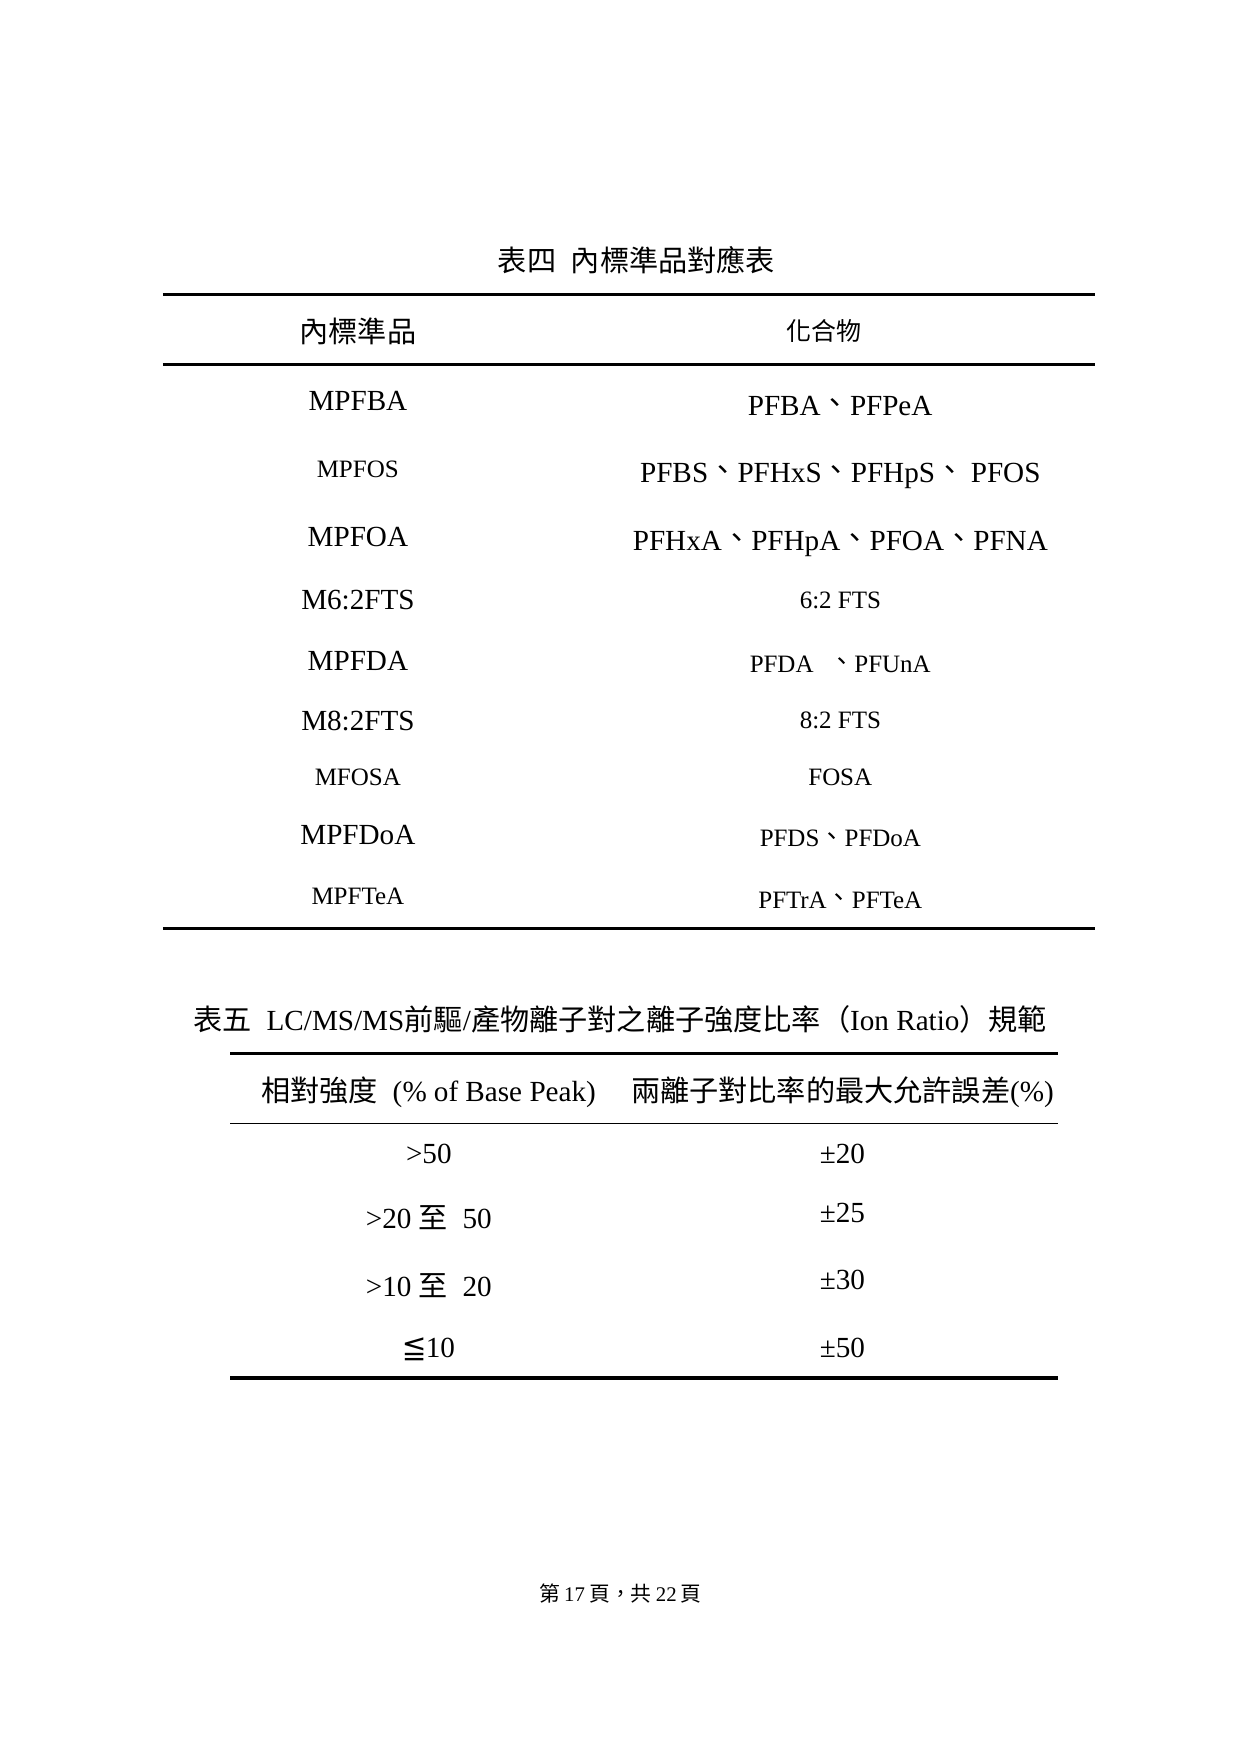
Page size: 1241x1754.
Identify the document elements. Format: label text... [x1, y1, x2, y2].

table_cell >10 至 20 [230, 1250, 627, 1317]
table_cell MPFOA [163, 502, 552, 569]
table_cell M8:2FTS [163, 690, 552, 749]
table_cell PFDS、PFDoA [553, 803, 1095, 865]
table_cell MFOSA [163, 749, 552, 803]
table_cell 8:2 FTS [553, 690, 1095, 749]
table_cell ±25 [627, 1182, 1058, 1250]
text 表四 內標準品對應表 [180, 237, 1092, 280]
table_cell PFTrA、PFTeA [553, 865, 1095, 927]
table_cell PFBA、PFPeA [553, 366, 1095, 434]
table_cell PFBS、PFHxS、PFHpS、 PFOS [553, 434, 1095, 502]
table_cell >20 至 50 [230, 1182, 627, 1250]
table_cell ±50 [627, 1318, 1058, 1376]
table_cell MPFDoA [163, 803, 552, 865]
table_header 兩離子對比率的最大允許誤差(%) [627, 1055, 1058, 1122]
table_header 相對強度 (% of Base Peak) [230, 1055, 627, 1122]
table_cell ±20 [627, 1124, 1058, 1182]
table_cell M6:2FTS [163, 570, 552, 628]
table_cell >50 [230, 1124, 627, 1182]
table_cell MPFTeA [163, 865, 552, 927]
table_cell MPFDA [163, 629, 552, 690]
table_cell MPFOS [163, 434, 552, 502]
table_cell ±30 [627, 1250, 1058, 1317]
table_header 內標準品 [163, 296, 552, 363]
table_cell MPFBA [163, 366, 552, 434]
table_cell FOSA [553, 749, 1095, 803]
text 表五 LC/MS/MS前驅/產物離子對之離子強度比率（Ion Ratio）規範 [148, 997, 1092, 1039]
table_cell PFHxA、PFHpA、PFOA、PFNA [553, 502, 1095, 569]
table_header 化合物 [553, 296, 1095, 363]
table_cell PFDA 、PFUnA [553, 629, 1095, 690]
table_cell 6:2 FTS [553, 570, 1095, 628]
table_cell ≦10 [230, 1318, 627, 1376]
